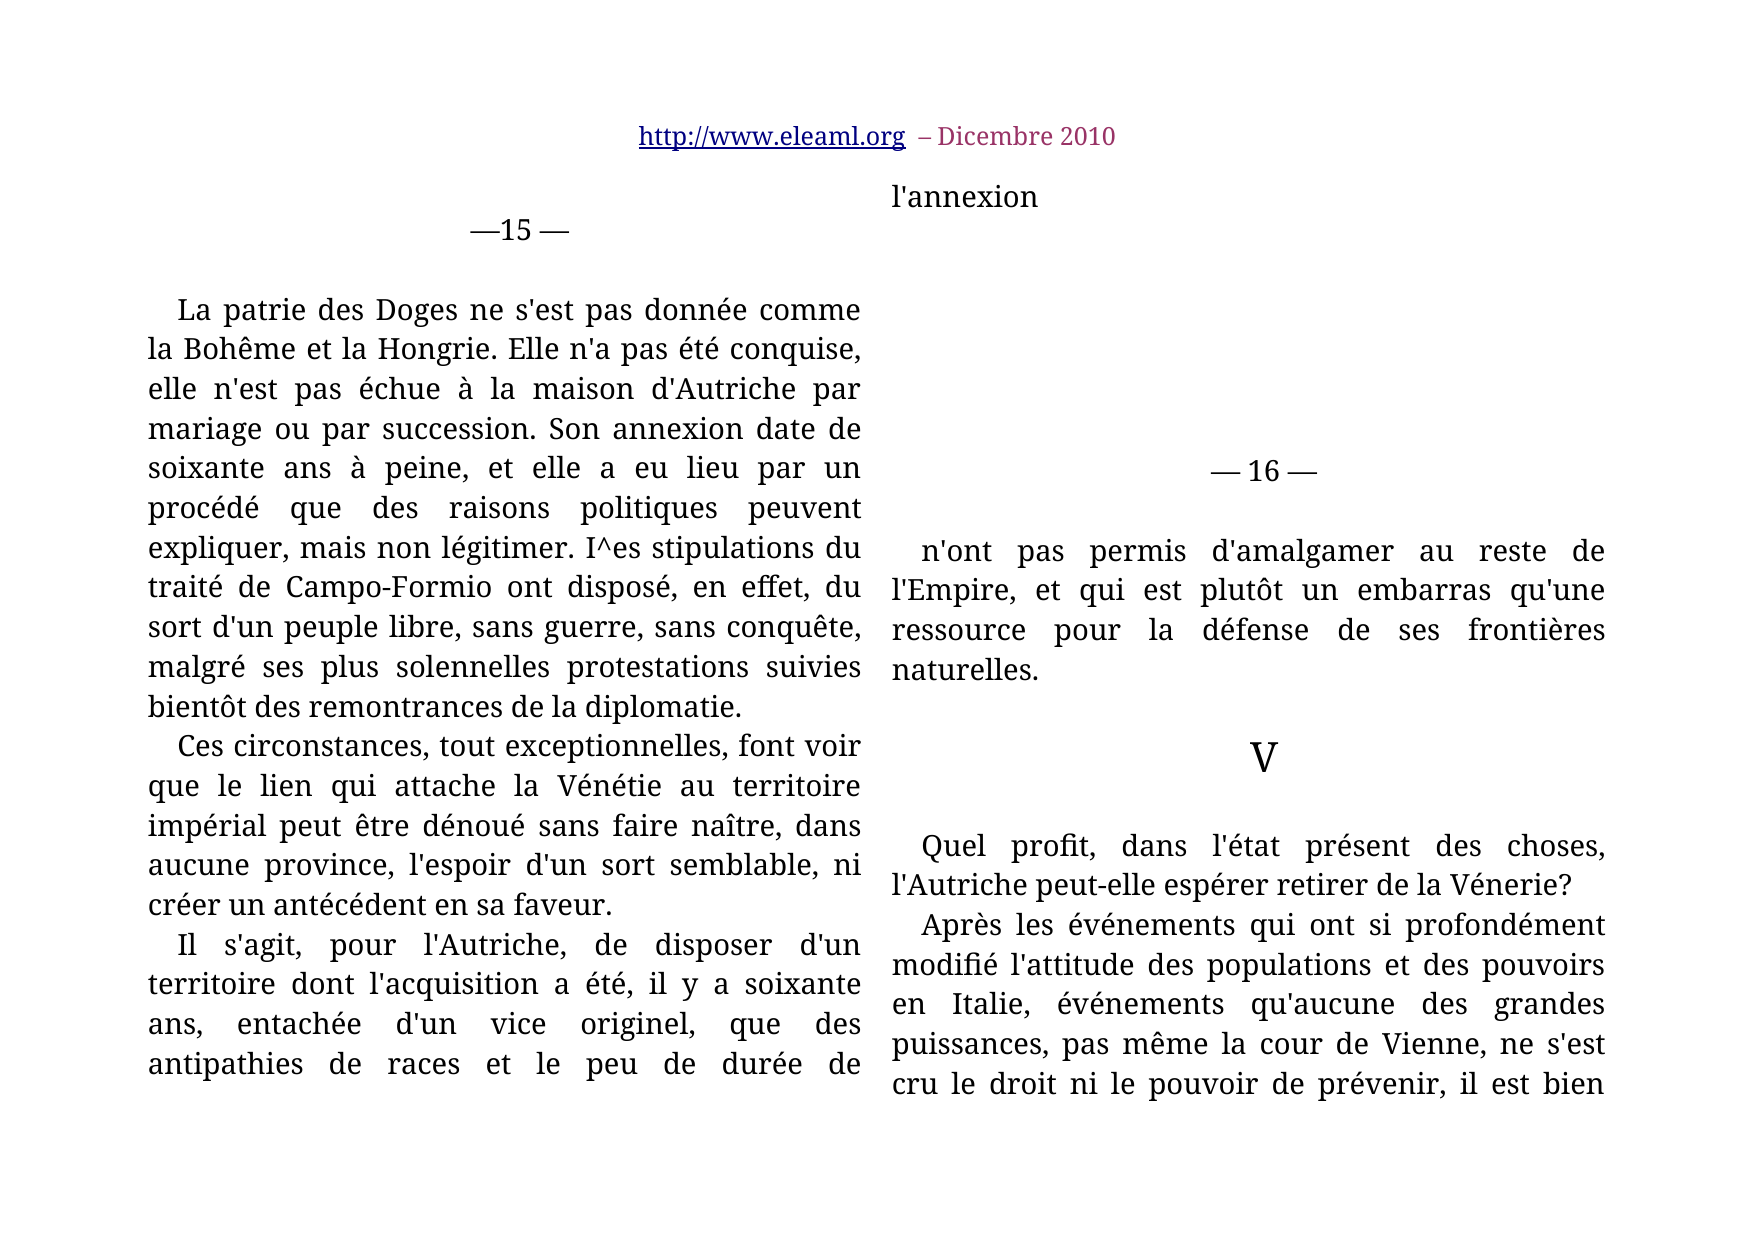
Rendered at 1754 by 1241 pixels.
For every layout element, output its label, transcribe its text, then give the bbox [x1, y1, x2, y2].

text La patrie des Doges ne s'est pas donnée comme la Bohême et la Hongrie. Elle n'a pas été conquise, elle n'est pas échue à la maison d'Autriche par mariage ou par succession. Son annexion date de soixante ans à peine, et elle a eu lieu par un procédé que des raisons politiques peuvent expliquer, mais non légitimer. I^es stipulations du traité de Campo-Formio ont disposé, en effet, du sort d'un peuple libre, sans guerre, sans conquête, malgré ses plus solennelles protestations suivies bientôt des remontrances de la diplomatie. [148, 289, 862, 726]
text Il s'agit, pour l'Autriche, de disposer d'un territoire dont l'acquisition a été, il y a soixante ans, entachée d'un vice originel, que des antipathies de races et le peu de durée de [148, 924, 862, 1083]
text Ces circonstances, tout exceptionnelles, font voir que le lien qui attache la Vénétie au territoire impérial peut être dénoué sans faire naître, dans aucune province, l'espoir d'un sort semblable, ni créer un antécédent en sa faveur. [148, 726, 862, 924]
text Après les événements qui ont si profondément modifié l'attitude des populations et des pouvoirs en Italie, événements qu'aucune des grandes puissances, pas même la cour de Vienne, ne s'est cru le droit ni le pouvoir de prévenir, il est bien [892, 904, 1606, 1103]
text l'annexion [892, 176, 1606, 216]
text V [892, 728, 1606, 785]
text —15 — [148, 209, 862, 249]
text n'ont pas permis d'amalgamer au reste de l'Empire, et qui est plutôt un embarras qu'une ressource pour la défense de ses frontières naturelles. [892, 530, 1606, 689]
text — 16 — [892, 451, 1606, 490]
text Quel profit, dans l'état présent des choses, l'Autriche peut-elle espérer retirer de la Vénerie? [892, 825, 1606, 904]
